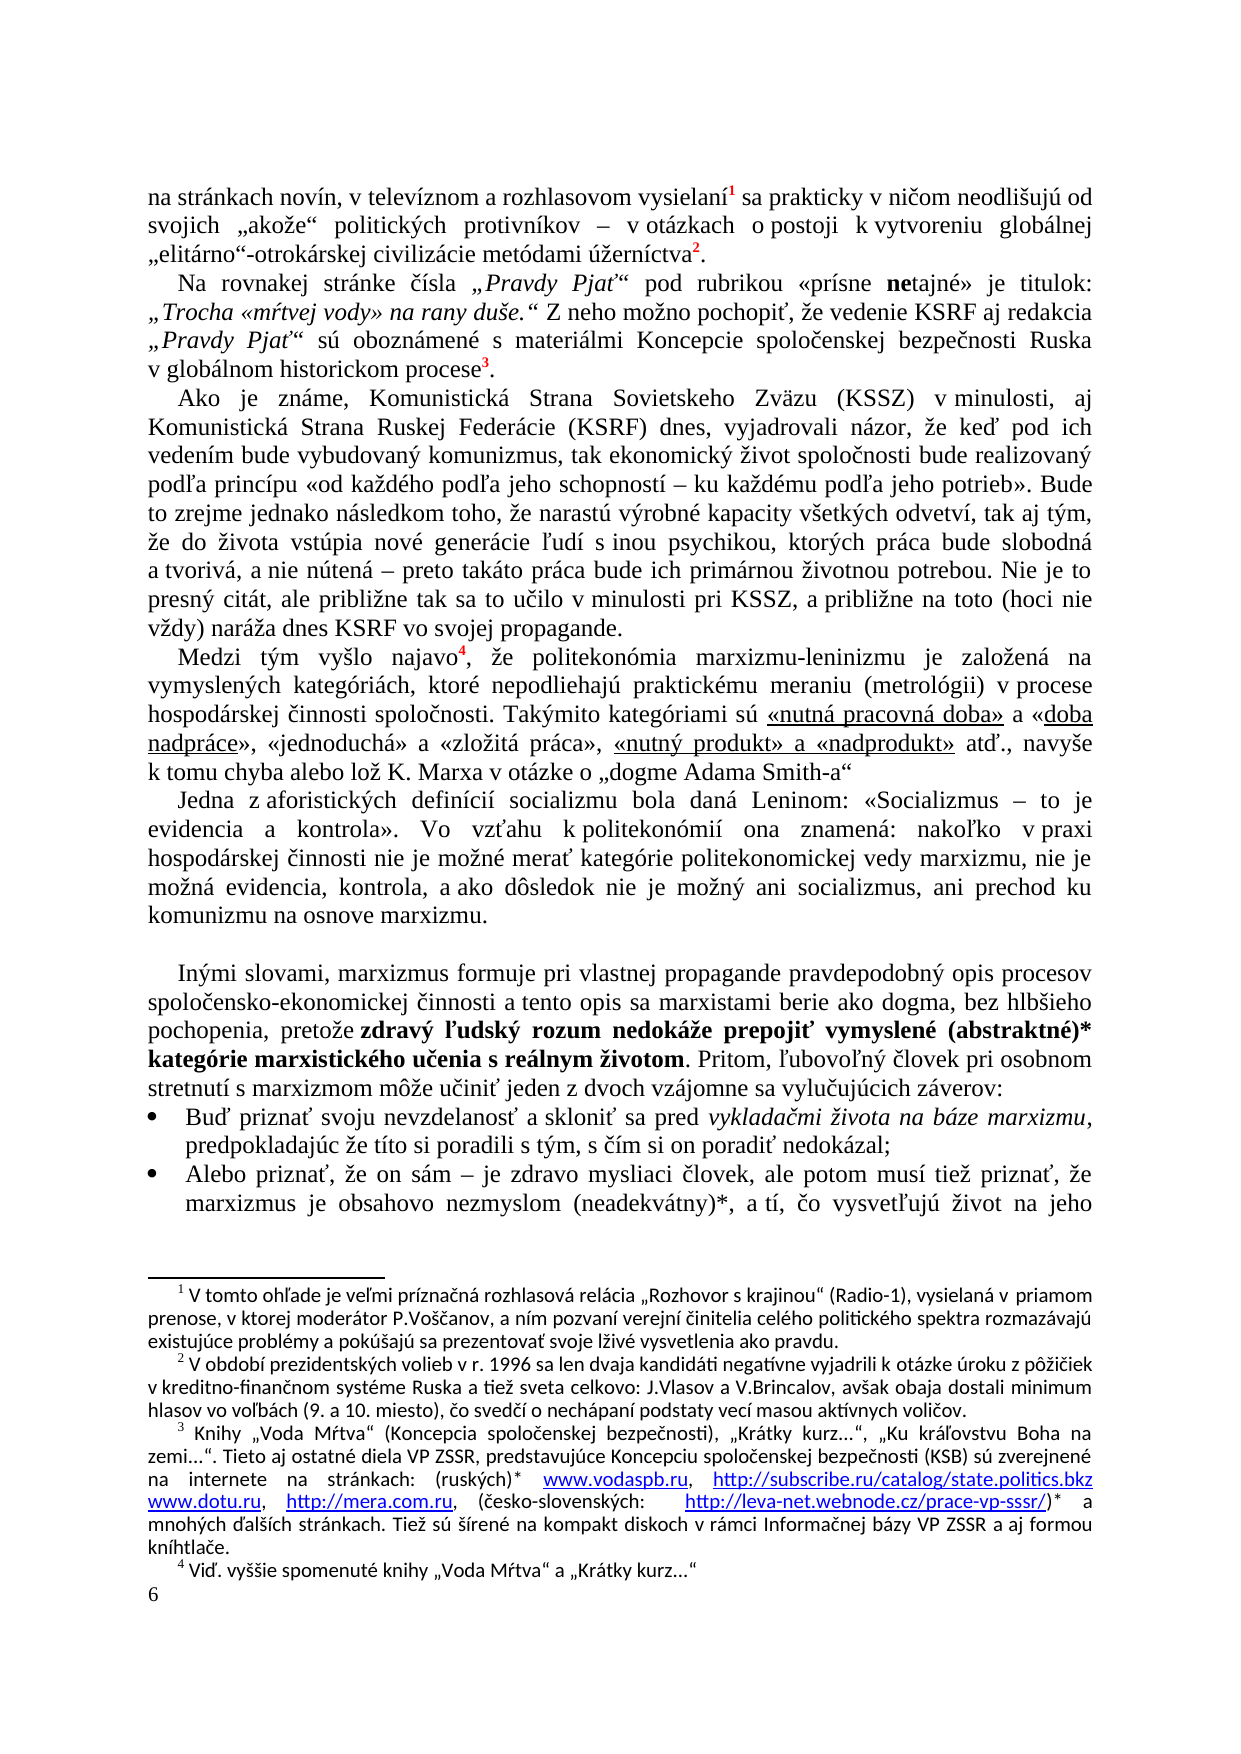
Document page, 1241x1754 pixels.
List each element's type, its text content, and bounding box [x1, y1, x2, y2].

text Na rovnakej stránke čísla „Pravdy Pjať“ pod rubrikou «prísne netajné» je titulok: „Trocha «mŕtvej vody» na rany duše.“ Z neho možno pochopiť, že vedenie KSRF aj redakcia „Pravdy Pjať“ sú oboznámené s materiálmi Koncepcie spoločenskej bezpečnosti Ruska v globálnom historickom procese. [148, 268, 1093, 383]
text Jedna z aforistických definícií socializmu bola daná Leninom: «Socializmus – to je evidencia a kontrola». Vo vzťahu k politekonómií ona znamená: nakoľko v praxi hospodárskej činnosti nie je možné merať kategórie politekonomickej vedy marxizmu, nie je možná evidencia, kontrola, a ako dôsledok nie je možný ani socializmus, ani prechod ku komunizmu na osnove marxizmu. [148, 785, 1093, 929]
text Knihy „Voda Mŕtva“ (Koncepcia spoločenskej bezpečnosti), „Krátky kurz...“, „Ku kráľovstvu Boha na zemi...“. Tieto aj ostatné diela VP ZSSR, predstavujúce Koncepciu spoločenskej bezpečnosti (KSB) sú zverejnené na internete na stránkach: (ruských)* www.vodaspb.ru, http://subscribe.ru/catalog/state.politics.bkz www.dotu.ru, http://mera.com.ru, (česko-slovenských: http://leva-net.webnode.cz/prace-vp-sssr/)* a mnohých ďalších stránkach. Tiež sú šírené na kompakt diskoch v rámci Informačnej bázy VP ZSSR a aj formou kníhtlače. [148, 1422, 1093, 1559]
text V tomto ohľade je veľmi príznačná rozhlasová relácia „Rozhovor s krajinou“ (Radio-1), vysielaná v priamom prenose, v ktorej moderátor P.Voščanov, a ním pozvaní verejní činitelia celého politického spektra rozmazávajú existujúce problémy a pokúšajú sa prezentovať svoje lživé vysvetlenia ako pravdu. [148, 1284, 1093, 1353]
text Viď. vyššie spomenuté knihy „Voda Mŕtva“ a „Krátky kurz...“ [148, 1559, 1093, 1582]
text Medzi tým vyšlo najavo, že politekonómia marxizmu-leninizmu je založená na vymyslených kategóriách, ktoré nepodliehajú praktickému meraniu (metrológii) v procese hospodárskej činnosti spoločnosti. Takýmito kategóriami sú «nutná pracovná doba» a «doba nadpráce», «jednoduchá» a «zložitá práca», «nutný produkt» a «nadprodukt» atď., navyše k tomu chyba alebo lož K. Marxa v otázke o „dogme Adama Smith-a“ [148, 642, 1093, 785]
list Buď priznať svoju nevzdelanosť a skloniť sa pred vykladačmi života na báze marxizmu, predpokladajúc že títo si poradili s tým, s čím si on poradiť nedokázal; [148, 1102, 1093, 1159]
text V období prezidentských volieb v r. 1996 sa len dvaja kandidáti negatívne vyjadrili k otázke úroku z pôžičiek v kreditno-finančnom systéme Ruska a tiež sveta celkovo: J.Vlasov a V.Brincalov, avšak obaja dostali minimum hlasov vo voľbách (9. a 10. miesto), čo svedčí o nechápaní podstaty vecí masou aktívnych voličov. [148, 1353, 1093, 1422]
text Ako je známe, Komunistická Strana Sovietskeho Zväzu (KSSZ) v minulosti, aj Komunistická Strana Ruskej Federácie (KSRF) dnes, vyjadrovali názor, že keď pod ich vedením bude vybudovaný komunizmus, tak ekonomický život spoločnosti bude realizovaný podľa princípu «od každého podľa jeho schopností – ku každému podľa jeho potrieb». Bude to zrejme jednako následkom toho, že narastú výrobné kapacity všetkých odvetví, tak aj tým, že do života vstúpia nové generácie ľudí s inou psychikou, ktorých práca bude slobodná a tvorivá, a nie nútená – preto takáto práca bude ich primárnou životnou potrebou. Nie je to presný citát, ale približne tak sa to učilo v minulosti pri KSSZ, a približne na toto (hoci nie vždy) naráža dnes KSRF vo svojej propagande. [148, 383, 1093, 642]
list Alebo priznať, že on sám – je zdravo mysliaci človek, ale potom musí tiež priznať, že marxizmus je obsahovo nezmyslom (neadekvátny)*, a tí, čo vysvetľujú život na jeho [148, 1159, 1093, 1217]
text na stránkach novín, v televíznom a rozhlasovom vysielaní sa prakticky v ničom neodlišujú od svojich „akože“ politických protivníkov – v otázkach o postoji k vytvoreniu globálnej „elitárno“-otrokárskej civilizácie metódami úžerníctva. [148, 182, 1093, 268]
text Inými slovami, marxizmus formuje pri vlastnej propagande pravdepodobný opis procesov spoločensko-ekonomickej činnosti a tento opis sa marxistami berie ako dogma, bez hlbšieho pochopenia, pretože zdravý ľudský rozum nedokáže prepojiť vymyslené (abstraktné)* kategórie marxistického učenia s reálnym životom. Pritom, ľubovoľný človek pri osobnom stretnutí s marxizmom môže učiniť jeden z dvoch vzájomne sa vylučujúcich záverov: [148, 958, 1093, 1102]
